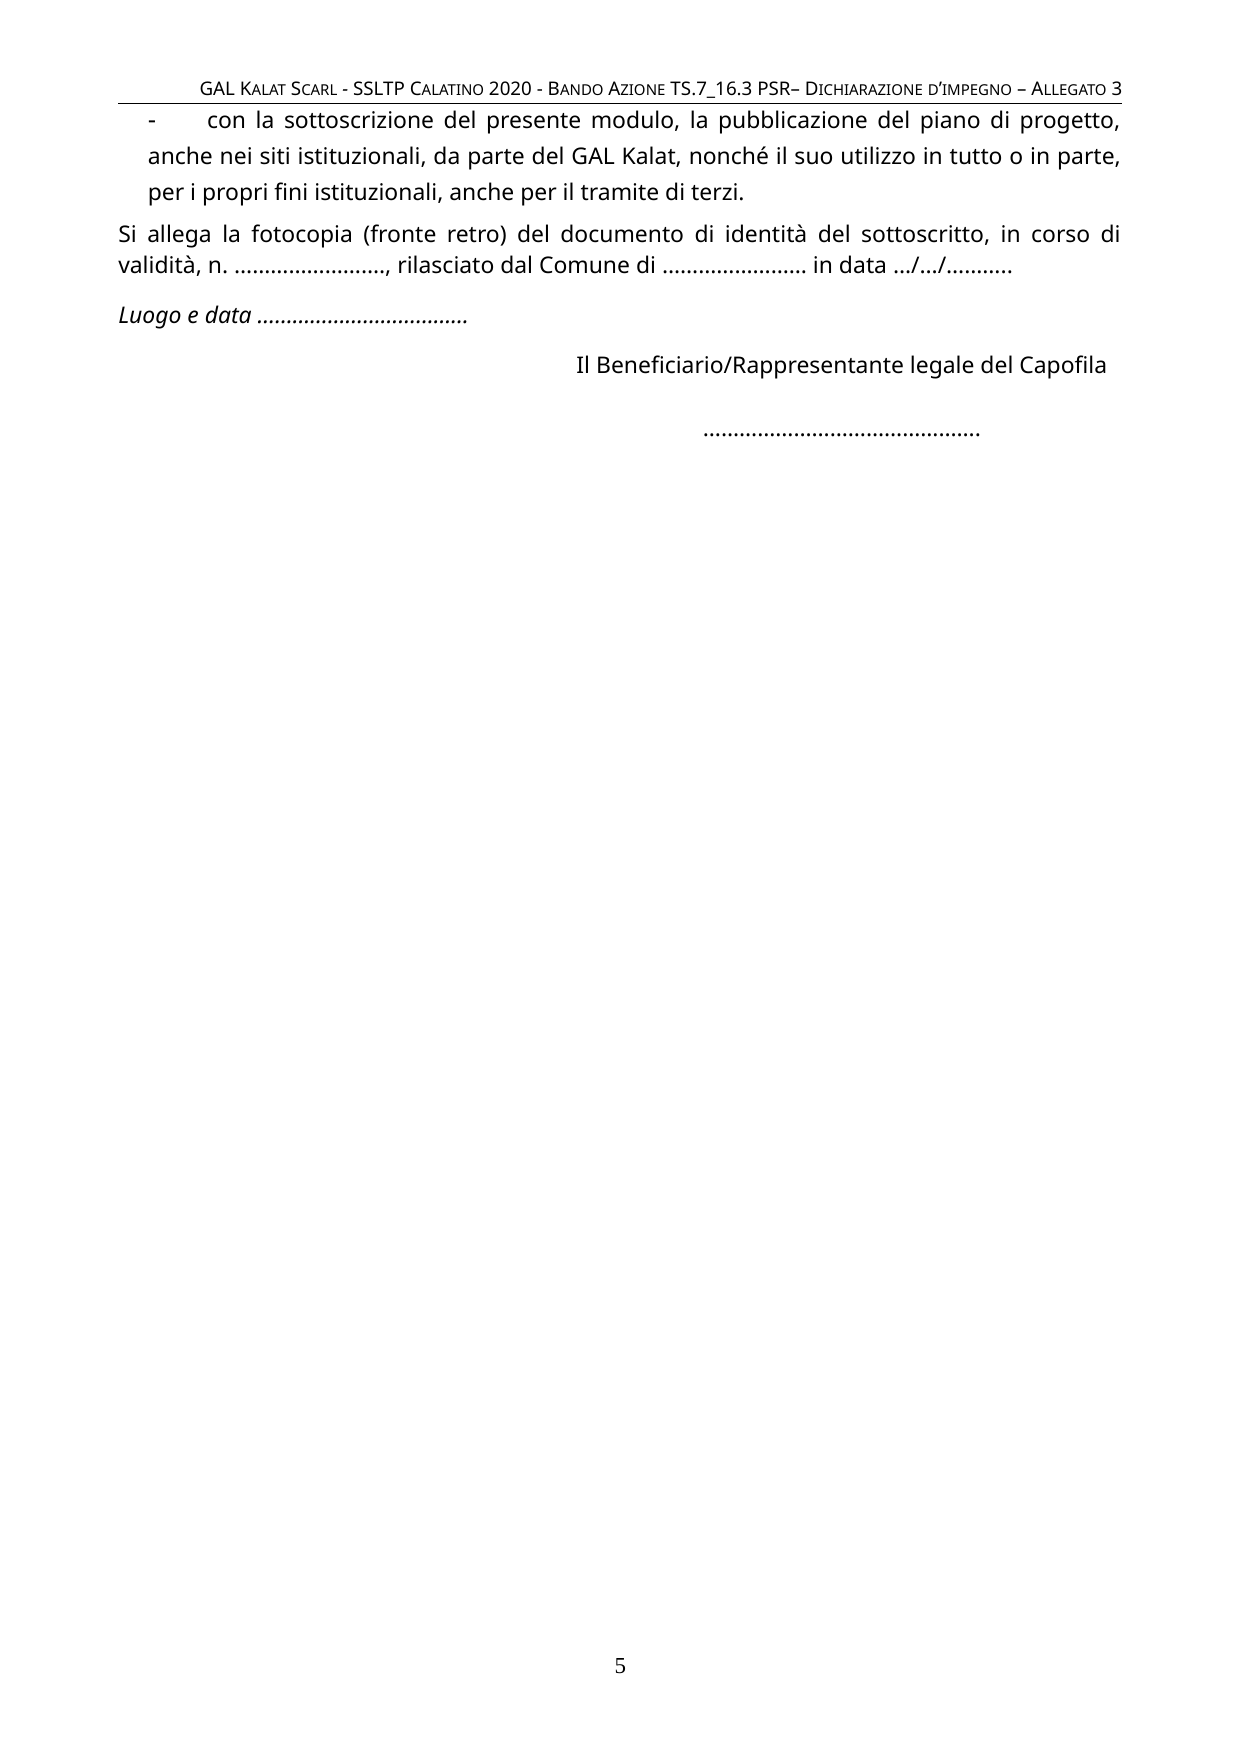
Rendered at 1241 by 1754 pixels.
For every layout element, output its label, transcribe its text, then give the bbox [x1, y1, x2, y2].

list con la sottoscrizione del presente modulo, la pubblicazione del piano di progetto, anche nei siti istituzionali, da parte del GAL Kalat, nonché il suo utilizzo in tutto o in parte, per i propri fini istituzionali, anche per il tramite di terzi. [148, 104, 1122, 207]
text ………………………………………. [561, 411, 1122, 443]
text Luogo e data ……………………………… [118, 299, 1122, 330]
text Il Beneficiario/Rappresentante legale del Capofila [561, 349, 1122, 380]
text Si allega la fotocopia (fronte retro) del documento di identità del sottoscritto, in corso di validità, n. ……………………., rilasciato dal Comune di …………………… in data …/…/……….. [118, 218, 1122, 280]
